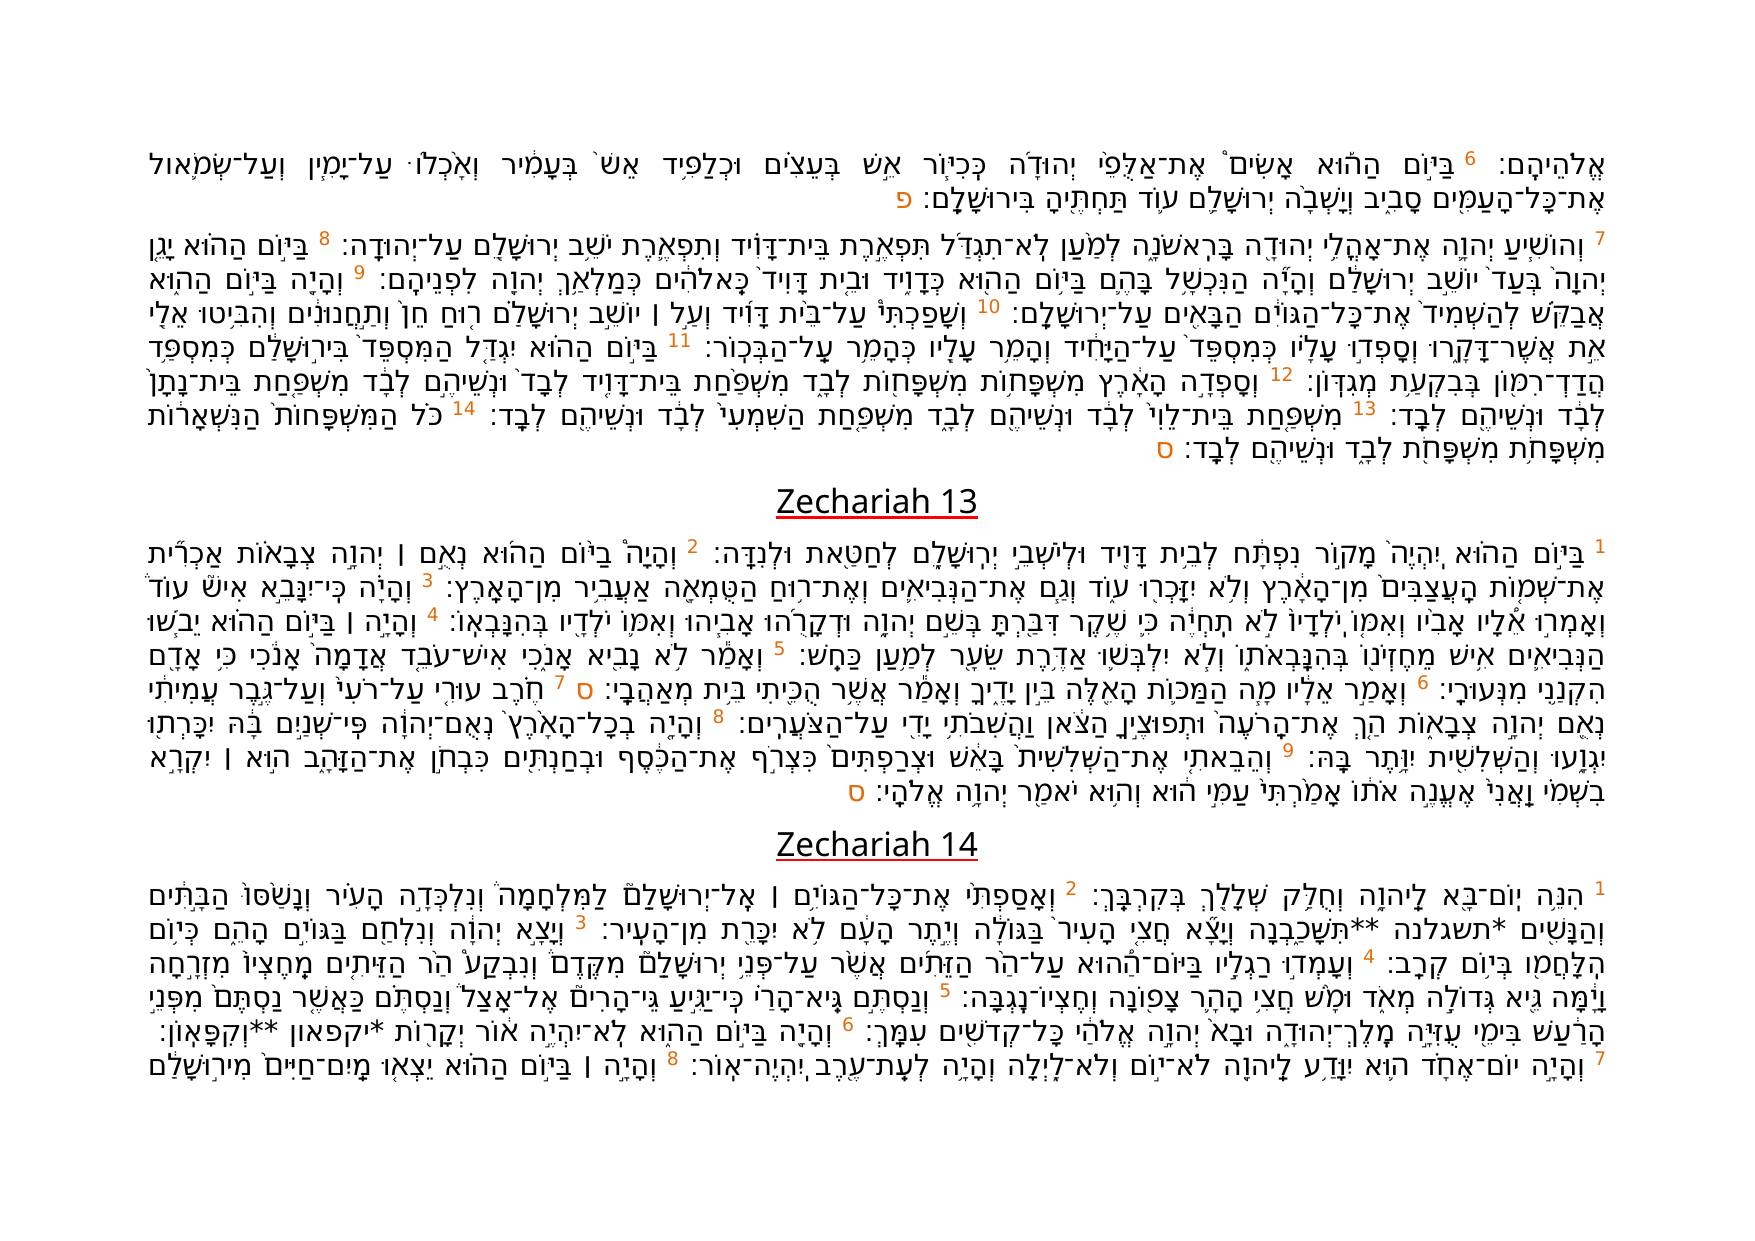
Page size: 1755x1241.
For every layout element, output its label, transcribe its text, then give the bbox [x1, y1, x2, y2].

text אֱלֹהֵיהֶֽם׃ ‬‬6 בַּיּ֣וֹם הַה֡וּא אָשִׂים֩ אֶת־אַלֻּפֵ֨י יְהוּדָ֜ה כְּֽכִיּ֧וֹר אֵ֣שׁ בְּעֵצִ֗ים וּכְלַפִּ֥יד אֵשׁ֙ בְּעָמִ֔יר וְאָ֨כְל֜וּ עַל־יָמִ֧ין וְעַל־שְׂמֹ֛אול אֶת־כָּל־הָעַמִּ֖ים סָבִ֑יב וְיָשְׁבָ֨ה יְרוּשָׁלַ֥͏ִם ע֛וֹד תַּחְתֶּ֖יהָ בִּירוּשָׁלָֽ͏ִם׃ פ ‬‬‬‬‬‬‬ [148, 148, 1606, 216]
text 1 הִנֵּ֥ה יֽוֹם־בָּ֖א לַֽיהוָ֑ה וְחֻלַּ֥ק שְׁלָלֵ֖ךְ בְּקִרְבֵּֽךְ׃ 2 וְאָסַפְתִּ֨י אֶת־כָּל־הַגּוֹיִ֥ם ׀ אֶֽל־יְרוּשָׁלִַם֮ לַמִּלְחָמָה֒ וְנִלְכְּדָ֣ה הָעִ֗יר וְנָשַׁ֙סּוּ֙ הַבָּ֣תִּ֔ים וְהַנָּשִׁ֖ים *תשגלנה **תִּשָּׁכַ֑בְנָה וְיָצָ֞א חֲצִ֤י הָעִיר֙ בַּגּוֹלָ֔ה וְיֶ֣תֶר הָעָ֔ם לֹ֥א יִכָּרֵ֖ת מִן־הָעִֽיר׃ ‬‬3 וְיָצָ֣א יְהוָ֔ה וְנִלְחַ֖ם בַּגּוֹיִ֣ם הָהֵ֑ם כְּי֥וֹם הִֽלָּחֲמ֖ו בְּי֥וֹם קְרָֽב׃ ‬‬4 וְעָמְד֣וּ רַגְלָ֣יו בַּיּוֹם־הַ֠הוּא עַל־הַ֨ר הַזֵּתִ֜ים אֲשֶׁ֨ר עַל־פְּנֵ֥י יְרוּשָׁלִַם֮ מִקֶּדֶם֒ וְנִבְקַע֩ הַ֨ר הַזֵּיתִ֤ים מֵֽחֶצְיוֹ֙ מִזְרָ֣חָה וָיָ֔מָּה גֵּ֖יא גְּדוֹלָ֣ה מְאֹ֑ד וּמָ֨שׁ חֲצִ֥י הָהָ֛ר צָפ֖וֹנָה וְחֶצְיוֹ־נֶֽגְבָּה׃ ‬‬5 וְנַסְתֶּ֣ם גֵּֽיא־הָרַ֗י כִּֽי־יַגִּ֣יעַ גֵּי־הָרִים֮ אֶל־אָצַל֒ וְנַסְתֶּ֗ם כַּאֲשֶׁ֤ר נַסְתֶּם֙ מִפְּנֵ֣י הָרַ֔עַשׁ בִּימֵ֖י עֻזִּיָּ֣ה מֶֽלֶךְ־יְהוּדָ֑ה וּבָא֙ יְהוָ֣ה אֱלֹהַ֔י כָּל־קְדֹשִׁ֖ים עִמָּֽךְ׃ ‬‬6 וְהָיָ֖ה בַּיּ֣וֹם הַה֑וּא לֹֽא־יִהְיֶ֣ה א֔וֹר יְקָר֖וֹת *יקפאון **וְקִפָּאֽוֹן׃ ‬‬7 וְהָיָ֣ה יוֹם־אֶחָ֗ד ה֛וּא יִוָּדַ֥ע לַֽיהוָ֖ה לֹא־י֣וֹם וְלֹא־לָ֑יְלָה וְהָיָ֥ה לְעֵֽת־עֶ֖רֶב יִֽהְיֶה־אֽוֹר׃ ‬‬8 וְהָיָ֣ה ׀ בַּיּ֣וֹם הַה֗וּא יֵצְא֤וּ מַֽיִם־חַיִּים֙ מִיר֣וּשָׁלִַ֔ם חֶצְיָ֗ם אֶל־הַיָּם֙ הַקַּדְמוֹנִ֔י וְחֶצְיָ֖ם אֶל־הַיָּ֣ם הָאַחֲר֑וֹן בַּקַּ֥יִץ וּבָחֹ֖רֶף יִֽהְיֶֽה׃ ‬‬9 וְהָיָ֧ה יְהוָ֛ה לְמֶ֖לֶךְ עַל־כָּל־הָאָ֑רֶץ בַּיּ֣וֹם הַה֗וּא יִהְיֶ֧ה יְהוָ֛ה אֶחָ֖ד וּשְׁמ֥וֹ אֶחָֽד׃ ‬‬10 יִסּ֨וֹב כָּל־הָאָ֤רֶץ כָּעֲרָבָה֙ מִגֶּ֣בַע לְרִמּ֔וֹן נֶ֖גֶב יְרֽוּשָׁלָ֑͏ִם וְֽרָאֲמָה֩ וְיָשְׁבָ֨ה תַחְתֶּ֜יהָ לְמִשַּׁ֣עַר בִּנְיָמִ֗ן עַד־מְק֞וֹם שַׁ֤עַר הָֽרִאשׁוֹן֙ עַד־שַׁ֣עַר הַפִּנִּ֔ים וּמִגְדַּ֣ל חֲנַנְאֵ֔ל עַ֖ד יִקְבֵ֥י הַמֶּֽלֶךְ׃ ‬‬11 וְיָ֣שְׁבוּ בָ֔הּ וְחֵ֖רֶם לֹ֣א יִֽהְיֶה־ע֑וֹד וְיָשְׁבָ֥ה יְרוּשָׁלַ֖͏ִם לָבֶֽטַח׃ ‬‬12 וְזֹ֣את ׀ תִּֽהְיֶ֣ה הַמַּגֵּפָ֗ה אֲשֶׁ֨ר יִגֹּ֤ף יְהוָה֙ אֶת־כָּל־הָ֣עַמִּ֔ים אֲשֶׁ֥ר צָבְא֖וּ עַל־יְרוּשָׁלָ֑͏ִם הָמֵ֣ק ׀ בְּשָׂר֗וֹ וְהוּא֙ עֹמֵ֣ד עַל־רַגְלָ֔יו וְעֵינָיו֙ תִּמַּ֣קְנָה בְחֹֽרֵיהֶ֔ן וּלְשׁוֹנ֖וֹ תִּמַּ֥ק בְּפִיהֶֽם׃ ‬‬13 וְהָיָה֙ בַּיּ֣וֹם הַה֔וּא תִּֽהְיֶ֧ה מְהֽוּמַת־יְהוָ֛ה רַבָּ֖ה בָּהֶ֑ם וְהֶחֱזִ֗יקוּ אִ֚ישׁ יַ֣ד רֵעֵ֔הוּ וְעָלְתָ֥ה יָד֖וֹ עַל־יַ֥ד רֵעֵֽהוּ׃ ‬‬14 וְגַ֨ם־יְהוּדָ֔ה תִּלָּחֵ֖ם בִּירֽוּשָׁלָ֑͏ִם וְאֻסַּף֩ חֵ֨יל כָּל־הַגּוֹיִ֜ם סָבִ֗יב זָהָ֥ב וָכֶ֛סֶף וּבְגָדִ֖ים לָרֹ֥ב מְאֹֽד׃ ‬‬15 וְכֵ֨ן תִּֽהְיֶ֜ה מַגֵּפַ֣ת הַסּ֗וּס הַפֶּ֙רֶד֙ הַגָּמָ֣ל וְהַחֲמ֔וֹר וְכָ֨ל־הַבְּהֵמָ֔ה אֲשֶׁ֥ר יִהְיֶ֖ה בַּמַּחֲנ֣וֹת הָהֵ֑מָּה כַּמַּגֵּפָ֖ה הַזֹּֽאת׃ ‬‬16 וְהָיָ֗ה כָּל־הַנּוֹתָר֙ מִכָּל־הַגּוֹיִ֔ם הַבָּאִ֖ים עַל־יְרֽוּשָׁלָ֑͏ִם וְעָל֞וּ מִדֵּ֧י שָׁנָ֣ה בְשָׁנָ֗ה לְהִֽשְׁתַּחֲוֺת֙ לְמֶ֙לֶךְ֙ יְהוָ֣ה צְבָא֔וֹת וְלָחֹ֖ג אֶת־חַ֥ג הַסֻּכּֽוֹת׃ ‬‬17 וְ֠הָיָה אֲשֶׁ֨ר לֹֽא־יַעֲלֶ֜ה מֵאֵ֨ת מִשְׁפְּח֤וֹת הָאָ֙רֶץ֙ אֶל־יְר֣וּשָׁלִַ֔ם לְהִֽשְׁתַּחֲוֺ֔ת לְמֶ֖לֶךְ יְהוָ֣ה צְבָא֑וֹת וְלֹ֥א עֲלֵיהֶ֖ם יִהְיֶ֥ה הַגָּֽשֶׁם׃ ‬‬18 וְאִם־מִשְׁפַּ֨חַת מִצְרַ֧יִם לֹֽא־תַעֲלֶ֛ה וְלֹ֥א בָאָ֖ה וְלֹ֣א עֲלֵיהֶ֑ם תִּֽהְיֶ֣ה הַמַּגֵּפָ֗ה אֲשֶׁ֨ר יִגֹּ֤ף יְהוָה֙ אֶת־הַגּוֹיִ֔ם אֲשֶׁר֙ לֹ֣א יַֽעֲל֔וּ לָחֹ֖ג אֶת־חַ֥ג הַסֻּכּֽוֹת׃ ‬‬19 זֹ֥את תִּהְיֶ֖ה חַטַּ֣את מִצְרָ֑יִם וְחַטַּאת֙ כָּל־הַגּוֹיִ֔ם אֲשֶׁר֙ לֹ֣א יַֽעֲל֔וּ לָחֹ֖ג אֶת־חַ֥ג הַסֻּכּֽוֹת׃ ‬‬20 בַּיּ֣וֹם הַה֗וּא יִֽהְיֶה֙ עַל־מְצִלּ֣וֹת הַסּ֔וּס קֹ֖דֶשׁ לַֽיהוָ֑ה וְהָיָ֤ה הַסִּירוֹת֙ בְּבֵ֣ית יְהוָ֔ה כַּמִּזְרָקִ֖ים לִפְנֵ֥י הַמִּזְבֵּֽחַ׃ ‬‬21 וְ֠הָיָה כָּל־סִ֨יר בִּירוּשָׁלִַ֜ם וּבִֽיהוּדָ֗ה קֹ֚דֶשׁ לַיהוָ֣ה צְבָא֔וֹת וּבָ֙אוּ֙ כָּל־הַזֹּ֣בְחִ֔ים וְלָקְח֥וּ מֵהֶ֖ם וּבִשְּׁל֣וּ בָהֶ֑ם וְלֹא־יִהְיֶ֨ה כְנַעֲנִ֥י ע֛וֹד בְּבֵית־יְהוָ֥ה צְבָא֖וֹת בַּיּ֥וֹם הַהֽוּא׃ ‬‬‬‬‬‬‬‬‬‬‬‬‬‬‬‬‬‬‬‬‬‬ [148, 878, 1606, 1082]
text Zechariah 13 [148, 478, 1606, 524]
text Zechariah 14 [148, 820, 1606, 866]
text 7 וְהוֹשִׁ֧יעַ יְהוָ֛ה אֶת־אָהֳלֵ֥י יְהוּדָ֖ה בָּרִֽאשֹׁנָ֑ה לְמַ֨עַן לֹֽא־תִגְדַּ֜ל תִּפְאֶ֣רֶת בֵּית־דָּוִ֗יד וְתִפְאֶ֛רֶת יֹשֵׁ֥ב יְרוּשָׁלַ֖͏ִם עַל־יְהוּדָֽה׃ ‬‬8 בַּיּ֣וֹם הַה֗וּא יָגֵ֤ן יְהוָה֙ בְּעַד֙ יוֹשֵׁ֣ב יְרוּשָׁלִַ֔ם וְהָיָ֞ה הַנִּכְשָׁ֥ל בָּהֶ֛ם בַּיּ֥וֹם הַה֖וּא כְּדָוִ֑יד וּבֵ֤ית דָּוִיד֙ כֵּֽאלֹהִ֔ים כְּמַלְאַ֥ךְ יְהוָ֖ה לִפְנֵיהֶֽם׃ ‬‬9 וְהָיָ֖ה בַּיּ֣וֹם הַה֑וּא אֲבַקֵּ֗שׁ לְהַשְׁמִיד֙ אֶת־כָּל־הַגּוֹיִ֔ם הַבָּאִ֖ים עַל־יְרוּשָׁלָֽ͏ִם׃ ‬‬10 וְשָׁפַכְתִּי֩ עַל־בֵּ֨ית דָּוִ֜יד וְעַ֣ל ׀ יוֹשֵׁ֣ב יְרוּשָׁלִַ֗ם ר֤וּחַ חֵן֙ וְתַ֣חֲנוּנִ֔ים וְהִבִּ֥יטוּ אֵלַ֖י אֵ֣ת אֲשֶׁר־דָּקָ֑רוּ וְסָפְד֣וּ עָלָ֗יו כְּמִסְפֵּד֙ עַל־הַיָּחִ֔יד וְהָמֵ֥ר עָלָ֖יו כְּהָמֵ֥ר עַֽל־הַבְּכֽוֹר׃ ‬‬11 בַּיּ֣וֹם הַה֗וּא יִגְדַּ֤ל הַמִּסְפֵּד֙ בִּיר֣וּשָׁלִַ֔ם כְּמִסְפַּ֥ד הֲדַדְ־רִמּ֖וֹן בְּבִקְעַ֥ת מְגִדּֽוֹן׃ ‬‬12 וְסָפְדָ֣ה הָאָ֔רֶץ מִשְׁפָּח֥וֹת מִשְׁפָּח֖וֹת לְבָ֑ד מִשְׁפַּ֨חַת בֵּית־דָּוִ֤יד לְבָד֙ וּנְשֵׁיהֶ֣ם לְבָ֔ד מִשְׁפַּ֤חַת בֵּית־נָתָן֙ לְבָ֔ד וּנְשֵׁיהֶ֖ם לְבָֽד׃ ‬‬13 מִשְׁפַּ֤חַת בֵּית־לֵוִי֙ לְבָ֔ד וּנְשֵׁיהֶ֖ם לְבָ֑ד מִשְׁפַּ֤חַת הַשִּׁמְעִי֙ לְבָ֔ד וּנְשֵׁיהֶ֖ם לְבָֽד׃ ‬‬14 כֹּ֗ל הַמִּשְׁפָּחוֹת֙ הַנִּשְׁאָר֔וֹת מִשְׁפָּחֹ֥ת מִשְׁפָּחֹ֖ת לְבָ֑ד וּנְשֵׁיהֶ֖ם לְבָֽד׃ ס ‬‬‬‬‬‬‬‬‬‬ [148, 228, 1606, 466]
text 1 בַּיּ֣וֹם הַה֗וּא יִֽהְיֶה֙ מָק֣וֹר נִפְתָּ֔ח לְבֵ֥ית דָּוִ֖יד וּלְיֹשְׁבֵ֣י יְרֽוּשָׁלָ֑͏ִם לְחַטַּ֖את וּלְנִדָּֽה׃ ‬‬‬2 וְהָיָה֩ בַיּ֨וֹם הַה֜וּא נְאֻ֣ם ׀ יְהוָ֣ה צְבָא֗וֹת אַכְרִ֞ית אֶת־שְׁמ֤וֹת הָֽעֲצַבִּים֙ מִן־הָאָ֔רֶץ וְלֹ֥א יִזָּכְר֖וּ ע֑וֹד וְגַ֧ם אֶת־הַנְּבִיאִ֛ים וְאֶת־ר֥וּחַ הַטֻּמְאָ֖ה אַעֲבִ֥יר מִן־הָאָֽרֶץ׃ ‬‬3 וְהָיָ֗ה כִּֽי־יִנָּבֵ֣א אִישׁ֮ עוֹד֒ וְאָמְר֣וּ אֵ֠לָיו אָבִ֨יו וְאִמּ֤וֹ יֹֽלְדָיו֙ לֹ֣א תִֽחְיֶ֔ה כִּ֛י שֶׁ֥קֶר דִּבַּ֖רְתָּ בְּשֵׁ֣ם יְהוָ֑ה וּדְקָרֻ֜הוּ אָבִ֧יהוּ וְאִמּ֛וֹ יֹלְדָ֖יו בְּהִנָּבְאֽוֹ׃ ‬‬4 וְהָיָ֣ה ׀ בַּיּ֣וֹם הַה֗וּא יֵבֹ֧שׁוּ הַנְּבִיאִ֛ים אִ֥ישׁ מֵחֶזְיֹנ֖וֹ בְּהִנָּֽבְאֹת֑וֹ וְלֹ֧א יִלְבְּשׁ֛וּ אַדֶּ֥רֶת שֵׂעָ֖ר לְמַ֥עַן כַּחֵֽשׁ׃ ‬‬5 וְאָמַ֕ר לֹ֥א נָבִ֖יא אָנֹ֑כִי אִישׁ־עֹבֵ֤ד אֲדָמָה֙ אָנֹ֔כִי כִּ֥י אָדָ֖ם הִקְנַ֥נִי מִנְּעוּרָֽי׃ ‬‬6 וְאָמַ֣ר אֵלָ֔יו מָ֧ה הַמַּכּ֛וֹת הָאֵ֖לֶּה בֵּ֣ין יָדֶ֑יךָ וְאָמַ֕ר אֲשֶׁ֥ר הֻכֵּ֖יתִי בֵּ֥ית מְאַהֲבָֽי׃ ס ‬‬7 חֶ֗רֶב עוּרִ֤י עַל־רֹעִי֙ וְעַל־גֶּ֣בֶר עֲמִיתִ֔י נְאֻ֖ם יְהוָ֣ה צְבָא֑וֹת הַ֤ךְ אֶת־הָֽרֹעֶה֙ וּתְפוּצֶ֣יןָ הַצֹּ֔אן וַהֲשִׁבֹתִ֥י יָדִ֖י עַל־הַצֹּעֲרִֽים׃ ‬‬8 וְהָיָ֤ה בְכָל־הָאָ֙רֶץ֙ נְאֻם־יְהוָ֔ה פִּֽי־שְׁנַ֣יִם בָּ֔הּ יִכָּרְת֖וּ יִגְוָ֑עוּ וְהַשְּׁלִשִׁ֖ית יִוָּ֥תֶר בָּֽהּ׃ ‬‬9 וְהֵבֵאתִ֤י אֶת־הַשְּׁלִשִׁית֙ בָּאֵ֔שׁ וּצְרַפְתִּים֙ כִּצְרֹ֣ף אֶת־הַכֶּ֔סֶף וּבְחַנְתִּ֖ים כִּבְחֹ֣ן אֶת־הַזָּהָ֑ב ה֣וּא ׀ יִקְרָ֣א בִשְׁמִ֗י וַֽאֲנִי֙ אֶעֱנֶ֣ה אֹת֔וֹ אָמַ֙רְתִּי֙ עַמִּ֣י ה֔וּא וְה֥וּא יֹאמַ֖ר יְהוָ֥ה אֱלֹהָֽי׃ ס ‬‬‬‬‬‬‬‬‬‬ [148, 536, 1606, 808]
